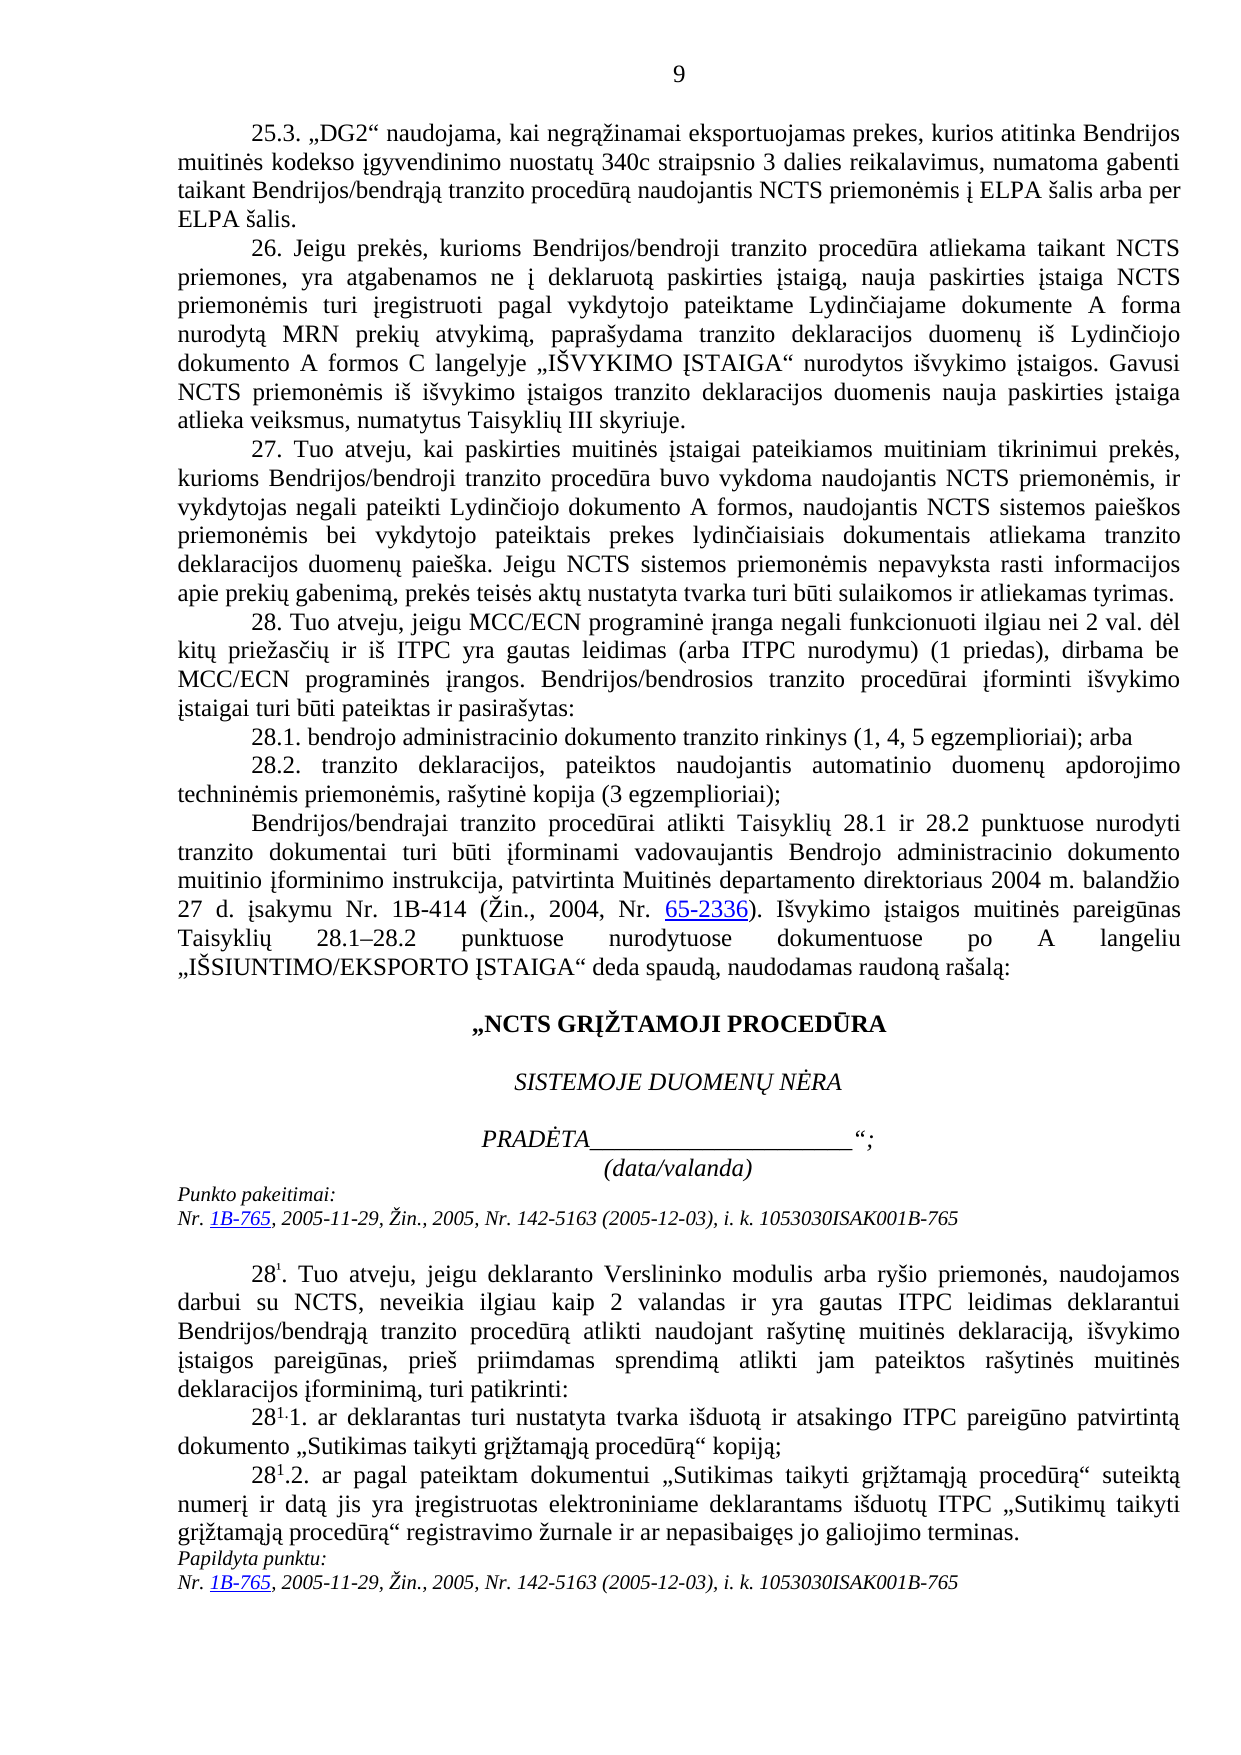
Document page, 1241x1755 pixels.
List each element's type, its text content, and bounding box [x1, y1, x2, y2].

text 281.2. ar pagal pateiktam dokumentui „Sutikimas taikyti grįžtamąją procedūrą“ suteiktą numerį ir datą jis yra įregistruotas elektroniniame deklarantams išduotų ITPC „Sutikimų taikyti grįžtamąją procedūrą“ registravimo žurnale ir ar nepasibaigęs jo galiojimo terminas. [177, 1460, 1181, 1546]
text 26. Jeigu prekės, kurioms Bendrijos/bendroji tranzito procedūra atliekama taikant NCTS priemones, yra atgabenamos ne į deklaruotą paskirties įstaigą, nauja paskirties įstaiga NCTS priemonėmis turi įregistruoti pagal vykdytojo pateiktame Lydinčiajame dokumente A forma nurodytą MRN prekių atvykimą, paprašydama tranzito deklaracijos duomenų iš Lydinčiojo dokumento A formos C langelyje „IŠVYKIMO ĮSTAIGA“ nurodytos išvykimo įstaigos. Gavusi NCTS priemonėmis iš išvykimo įstaigos tranzito deklaracijos duomenis nauja paskirties įstaiga atlieka veiksmus, numatytus Taisyklių III skyriuje. [177, 233, 1181, 434]
text 28.2. tranzito deklaracijos, pateiktos naudojantis automatinio duomenų apdorojimo techninėmis priemonėmis, rašytinė kopija (3 egzemplioriai); [177, 751, 1181, 808]
text „NCTS GRĮŽTAMOJI PROCEDŪRA [177, 1009, 1181, 1038]
text Papildyta punktu: [177, 1546, 1181, 1570]
text Nr. 1B-765, 2005-11-29, Žin., 2005, Nr. 142-5163 (2005-12-03), i. k. 1053030ISAK001B-765 [177, 1206, 1181, 1230]
text Nr. 1B-765, 2005-11-29, Žin., 2005, Nr. 142-5163 (2005-12-03), i. k. 1053030ISAK001B-765 [177, 1570, 1181, 1594]
text Punkto pakeitimai: [177, 1182, 1181, 1206]
text 28. Tuo atveju, jeigu MCC/ECN programinė įranga negali funkcionuoti ilgiau nei 2 val. dėl kitų priežasčių ir iš ITPC yra gautas leidimas (arba ITPC nurodymu) (1 priedas), dirbama be MCC/ECN programinės įrangos. Bendrijos/bendrosios tranzito procedūrai įforminti išvykimo įstaigai turi būti pateiktas ir pasirašytas: [177, 607, 1181, 722]
text Bendrijos/bendrajai tranzito procedūrai atlikti Taisyklių 28.1 ir 28.2 punktuose nurodyti tranzito dokumentai turi būti įforminami vadovaujantis Bendrojo administracinio dokumento muitinio įforminimo instrukcija, patvirtinta Muitinės departamento direktoriaus 2004 m. balandžio 27 d. įsakymu Nr. 1B-414 (Žin., 2004, Nr. 65-2336). Išvykimo įstaigos muitinės pareigūnas Taisyklių 28.1–28.2 punktuose nurodytuose dokumentuose po A langeliu „IŠSIUNTIMO/EKSPORTO ĮSTAIGA“ deda spaudą, naudodamas raudoną rašalą: [177, 808, 1181, 981]
text 28.1. bendrojo administracinio dokumento tranzito rinkinys (1, 4, 5 egzemplioriai); arba [177, 722, 1181, 751]
text 281.1. ar deklarantas turi nustatyta tvarka išduotą ir atsakingo ITPC pareigūno patvirtintą dokumento „Sutikimas taikyti grįžtamąją procedūrą“ kopiją; [177, 1402, 1181, 1460]
text SISTEMOJE DUOMENŲ NĖRA [177, 1067, 1181, 1096]
text (data/valanda) [177, 1153, 1181, 1182]
text 27. Tuo atveju, kai paskirties muitinės įstaigai pateikiamos muitiniam tikrinimui prekės, kurioms Bendrijos/bendroji tranzito procedūra buvo vykdoma naudojantis NCTS priemonėmis, ir vykdytojas negali pateikti Lydinčiojo dokumento A formos, naudojantis NCTS sistemos paieškos priemonėmis bei vykdytojo pateiktais prekes lydinčiaisiais dokumentais atliekama tranzito deklaracijos duomenų paieška. Jeigu NCTS sistemos priemonėmis nepavyksta rasti informacijos apie prekių gabenimą, prekės teisės aktų nustatyta tvarka turi būti sulaikomos ir atliekamas tyrimas. [177, 434, 1181, 607]
text PRADĖTA_____________________“; [177, 1124, 1181, 1153]
text 28¹. Tuo atveju, jeigu deklaranto Verslininko modulis arba ryšio priemonės, naudojamos darbui su NCTS, neveikia ilgiau kaip 2 valandas ir yra gautas ITPC leidimas deklarantui Bendrijos/bendrąją tranzito procedūrą atlikti naudojant rašytinę muitinės deklaraciją, išvykimo įstaigos pareigūnas, prieš priimdamas sprendimą atlikti jam pateiktos rašytinės muitinės deklaracijos įforminimą, turi patikrinti: [177, 1259, 1181, 1402]
text 25.3. „DG2“ naudojama, kai negrąžinamai eksportuojamas prekes, kurios atitinka Bendrijos muitinės kodekso įgyvendinimo nuostatų 340c straipsnio 3 dalies reikalavimus, numatoma gabenti taikant Bendrijos/bendrąją tranzito procedūrą naudojantis NCTS priemonėmis į ELPA šalis arba per ELPA šalis. [177, 118, 1181, 233]
